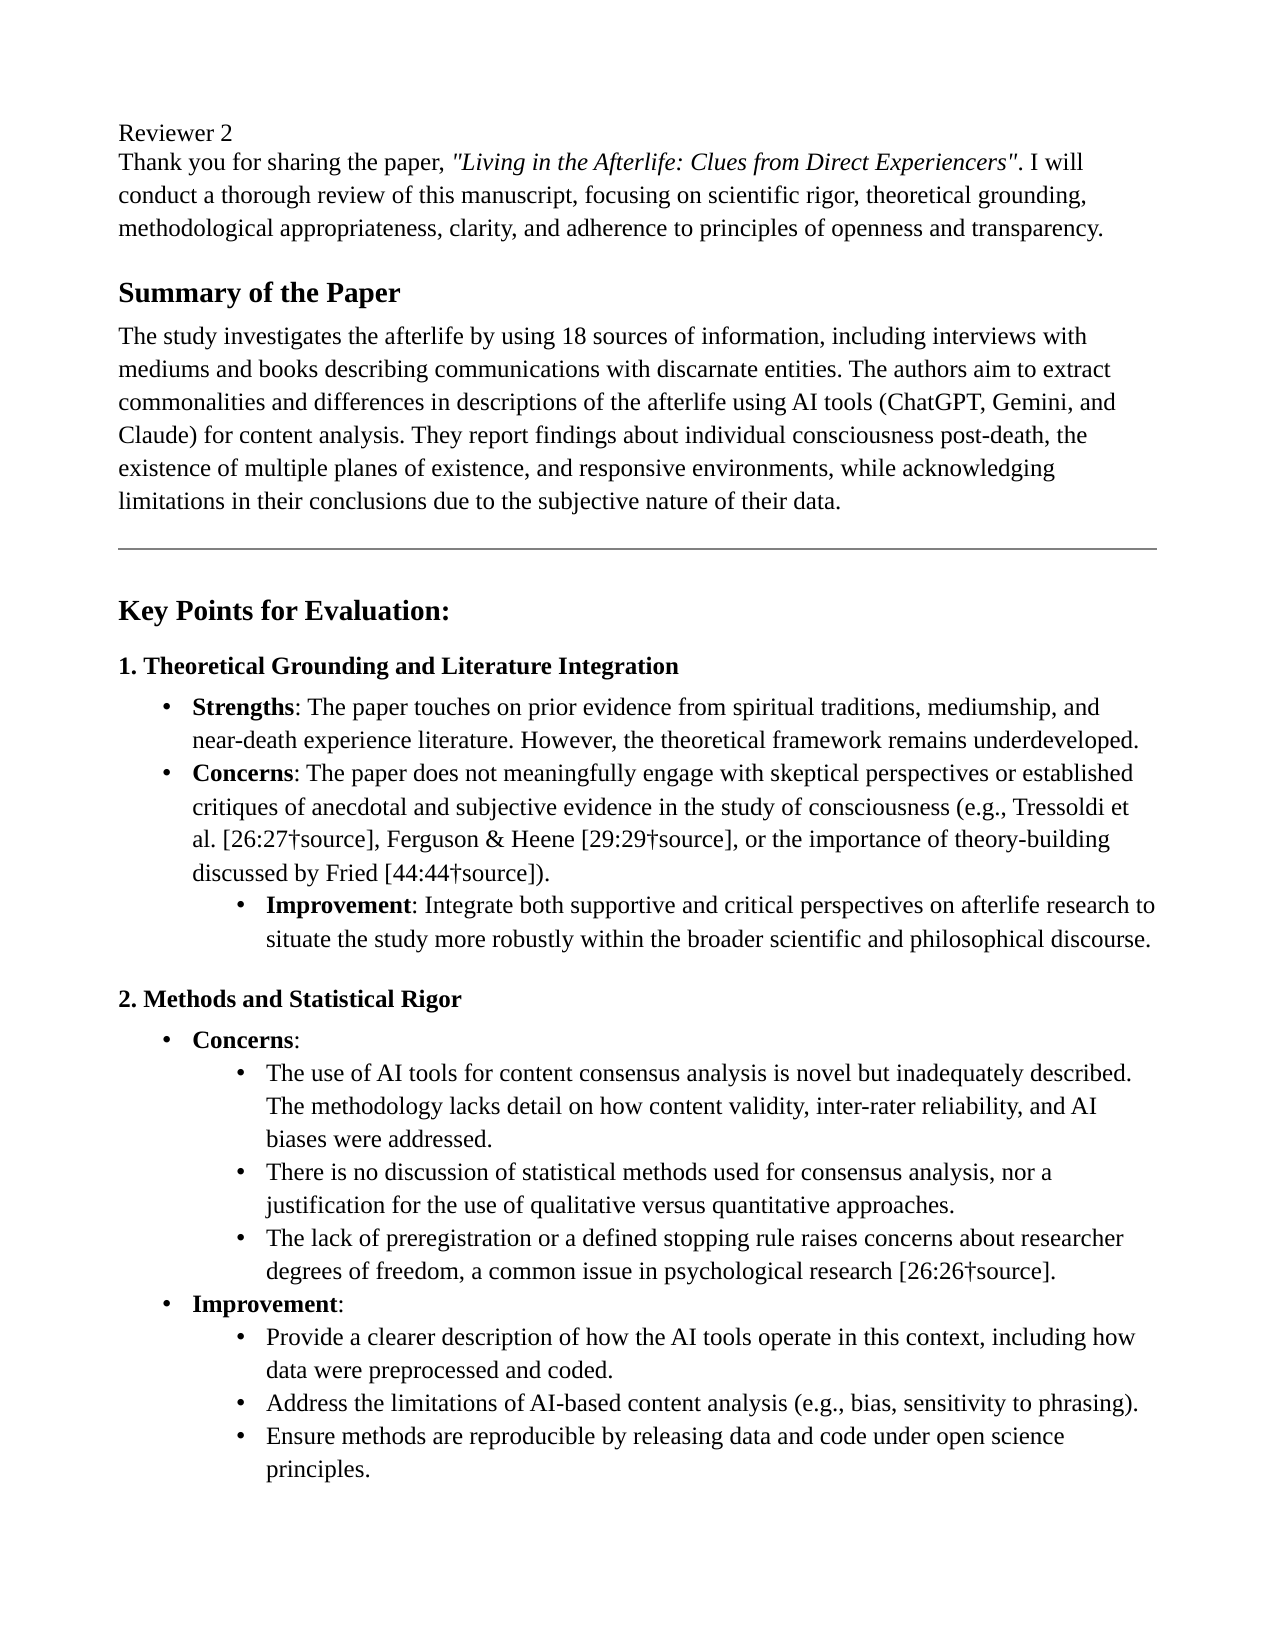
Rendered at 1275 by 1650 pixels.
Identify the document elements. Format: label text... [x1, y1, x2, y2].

subtitle Summary of the Paper [118, 275, 1157, 309]
list The lack of preregistration or a defined stopping rule raises concerns about researcher degrees of freedom, a common issue in psychological research [26:26†source]. [236, 1223, 1157, 1285]
list Improvement: Integrate both supportive and critical perspectives on afterlife research to situate the study more robustly within the broader scientific and philosophical discourse. [236, 891, 1157, 952]
list There is no discussion of statistical methods used for consensus analysis, nor a justification for the use of qualitative versus quantitative approaches. [236, 1157, 1157, 1219]
list Ensure methods are reproducible by releasing data and code under open science principles. [236, 1421, 1157, 1483]
list Improvement: [162, 1289, 1157, 1318]
list Strengths: The paper touches on prior evidence from spiritual traditions, mediumship, and near-death experience literature. However, the theoretical framework remains underdeveloped. [162, 692, 1157, 754]
text Reviewer 2 [118, 118, 1157, 147]
text The study investigates the afterlife by using 18 sources of information, including interviews with mediums and books describing communications with discarnate entities. The authors aim to extract commonalities and differences in descriptions of the afterlife using AI tools (ChatGPT, Gemini, and Claude) for content analysis. They report findings about individual consciousness post-death, the existence of multiple planes of existence, and responsive environments, while acknowledging limitations in their conclusions due to the subjective nature of their data. [118, 321, 1157, 515]
list Concerns: [162, 1025, 1157, 1054]
subtitle Key Points for Evaluation: [118, 593, 1157, 626]
list Address the limitations of AI-based content analysis (e.g., bias, sensitivity to phrasing). [236, 1388, 1157, 1417]
text Thank you for sharing the paper, "Living in the Afterlife: Clues from Direct Experiencers". I will conduct a thorough review of this manuscript, focusing on scientific rigor, theoretical grounding, methodological appropriateness, clarity, and adherence to principles of openness and transparency. [118, 147, 1157, 242]
list Provide a clearer description of how the AI tools operate in this context, including how data were preprocessed and coded. [236, 1322, 1157, 1384]
list Concerns: The paper does not meaningfully engage with skeptical perspectives or established critiques of anecdotal and subjective evidence in the study of consciousness (e.g., Tressoldi et al. [26:27†source], Ferguson & Heene [29:29†source], or the importance of theory-building discussed by Fried [44:44†source]). [162, 758, 1157, 886]
subtitle 1. Theoretical Grounding and Literature Integration [118, 651, 1157, 680]
subtitle 2. Methods and Statistical Rigor [118, 984, 1157, 1012]
list The use of AI tools for content consensus analysis is novel but inadequately described. The methodology lacks detail on how content validity, inter-rater reliability, and AI biases were addressed. [236, 1058, 1157, 1153]
